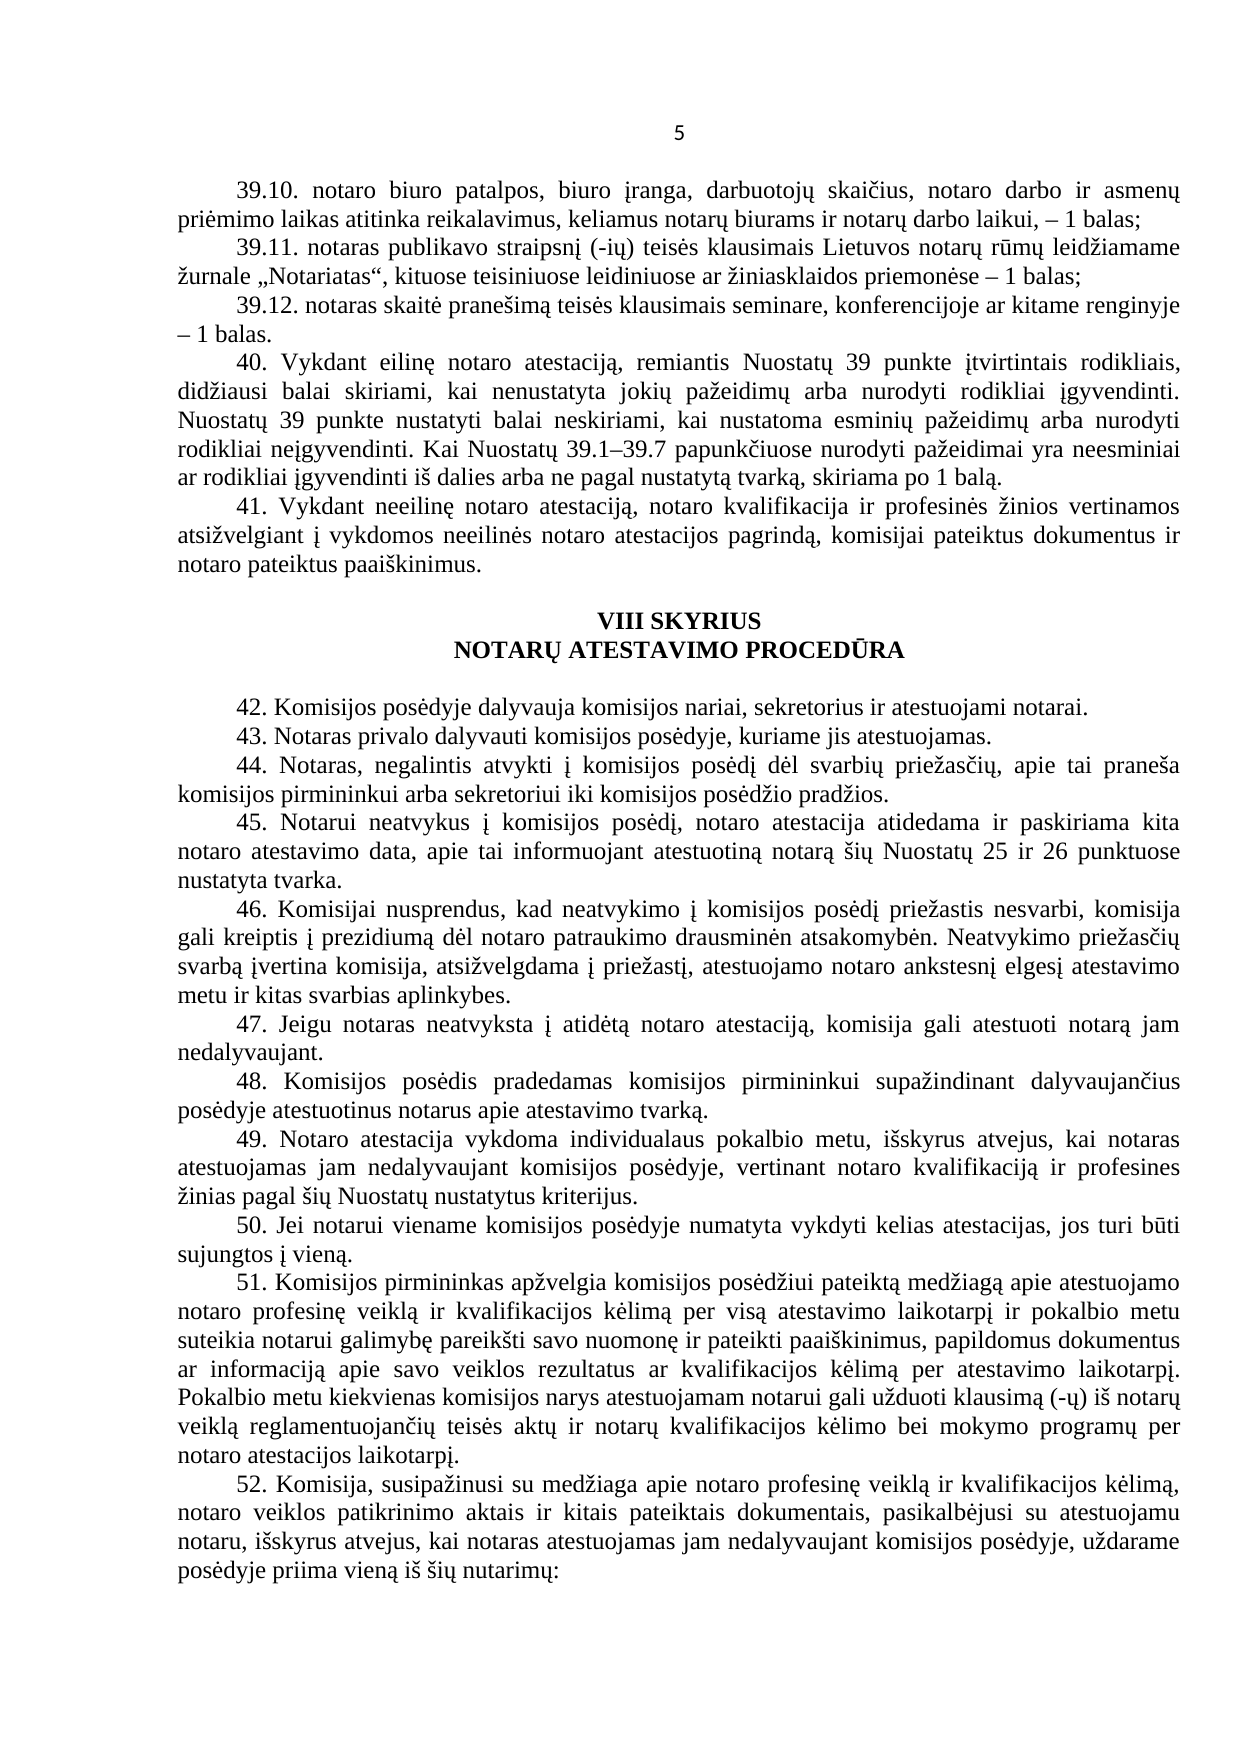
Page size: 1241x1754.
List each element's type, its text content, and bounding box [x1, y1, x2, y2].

text 46. Komisijai nusprendus, kad neatvykimo į komisijos posėdį priežastis nesvarbi, komisija gali kreiptis į prezidiumą dėl notaro patraukimo drausminėn atsakomybėn. Neatvykimo priežasčių svarbą įvertina komisija, atsižvelgdama į priežastį, atestuojamo notaro ankstesnį elgesį atestavimo metu ir kitas svarbias aplinkybes. [177, 894, 1181, 1009]
text 52. Komisija, susipažinusi su medžiaga apie notaro profesinę veiklą ir kvalifikacijos kėlimą, notaro veiklos patikrinimo aktais ir kitais pateiktais dokumentais, pasikalbėjusi su atestuojamu notaru, išskyrus atvejus, kai notaras atestuojamas jam nedalyvaujant komisijos posėdyje, uždarame posėdyje priima vieną iš šių nutarimų: [177, 1469, 1181, 1584]
text 47. Jeigu notaras neatvyksta į atidėtą notaro atestaciją, komisija gali atestuoti notarą jam nedalyvaujant. [177, 1009, 1181, 1066]
text NOTARŲ ATESTAVIMO PROCEDŪRA [177, 635, 1181, 664]
text 39.10. notaro biuro patalpos, biuro įranga, darbuotojų skaičius, notaro darbo ir asmenų priėmimo laikas atitinka reikalavimus, keliamus notarų biurams ir notarų darbo laikui, – 1 balas; [177, 175, 1181, 232]
text 45. Notarui neatvykus į komisijos posėdį, notaro atestacija atidedama ir paskiriama kita notaro atestavimo data, apie tai informuojant atestuotiną notarą šių Nuostatų 25 ir 26 punktuose nustatyta tvarka. [177, 807, 1181, 894]
text 41. Vykdant neeilinę notaro atestaciją, notaro kvalifikacija ir profesinės žinios vertinamos atsižvelgiant į vykdomos neeilinės notaro atestacijos pagrindą, komisijai pateiktus dokumentus ir notaro pateiktus paaiškinimus. [177, 491, 1181, 577]
text 49. Notaro atestacija vykdoma individualaus pokalbio metu, išskyrus atvejus, kai notaras atestuojamas jam nedalyvaujant komisijos posėdyje, vertinant notaro kvalifikaciją ir profesines žinias pagal šių Nuostatų nustatytus kriterijus. [177, 1124, 1181, 1210]
text 43. Notaras privalo dalyvauti komisijos posėdyje, kuriame jis atestuojamas. [177, 721, 1181, 750]
text 50. Jei notarui viename komisijos posėdyje numatyta vykdyti kelias atestacijas, jos turi būti sujungtos į vieną. [177, 1210, 1181, 1267]
text 39.12. notaras skaitė pranešimą teisės klausimais seminare, konferencijoje ar kitame renginyje – 1 balas. [177, 290, 1181, 347]
text 51. Komisijos pirmininkas apžvelgia komisijos posėdžiui pateiktą medžiagą apie atestuojamo notaro profesinę veiklą ir kvalifikacijos kėlimą per visą atestavimo laikotarpį ir pokalbio metu suteikia notarui galimybę pareikšti savo nuomonę ir pateikti paaiškinimus, papildomus dokumentus ar informaciją apie savo veiklos rezultatus ar kvalifikacijos kėlimą per atestavimo laikotarpį. Pokalbio metu kiekvienas komisijos narys atestuojamam notarui gali užduoti klausimą (-ų) iš notarų veiklą reglamentuojančių teisės aktų ir notarų kvalifikacijos kėlimo bei mokymo programų per notaro atestacijos laikotarpį. [177, 1267, 1181, 1469]
text 44. Notaras, negalintis atvykti į komisijos posėdį dėl svarbių priežasčių, apie tai praneša komisijos pirmininkui arba sekretoriui iki komisijos posėdžio pradžios. [177, 750, 1181, 807]
text 48. Komisijos posėdis pradedamas komisijos pirmininkui supažindinant dalyvaujančius posėdyje atestuotinus notarus apie atestavimo tvarką. [177, 1066, 1181, 1124]
text VIII SKYRIUS [177, 606, 1181, 635]
text 40. Vykdant eilinę notaro atestaciją, remiantis Nuostatų 39 punkte įtvirtintais rodikliais, didžiausi balai skiriami, kai nenustatyta jokių pažeidimų arba nurodyti rodikliai įgyvendinti. Nuostatų 39 punkte nustatyti balai neskiriami, kai nustatoma esminių pažeidimų arba nurodyti rodikliai neįgyvendinti. Kai Nuostatų 39.1–39.7 papunkčiuose nurodyti pažeidimai yra neesminiai ar rodikliai įgyvendinti iš dalies arba ne pagal nustatytą tvarką, skiriama po 1 balą. [177, 347, 1181, 491]
text 42. Komisijos posėdyje dalyvauja komisijos nariai, sekretorius ir atestuojami notarai. [177, 692, 1181, 721]
text 39.11. notaras publikavo straipsnį (-ių) teisės klausimais Lietuvos notarų rūmų leidžiamame žurnale „Notariatas“, kituose teisiniuose leidiniuose ar žiniasklaidos priemonėse – 1 balas; [177, 232, 1181, 290]
